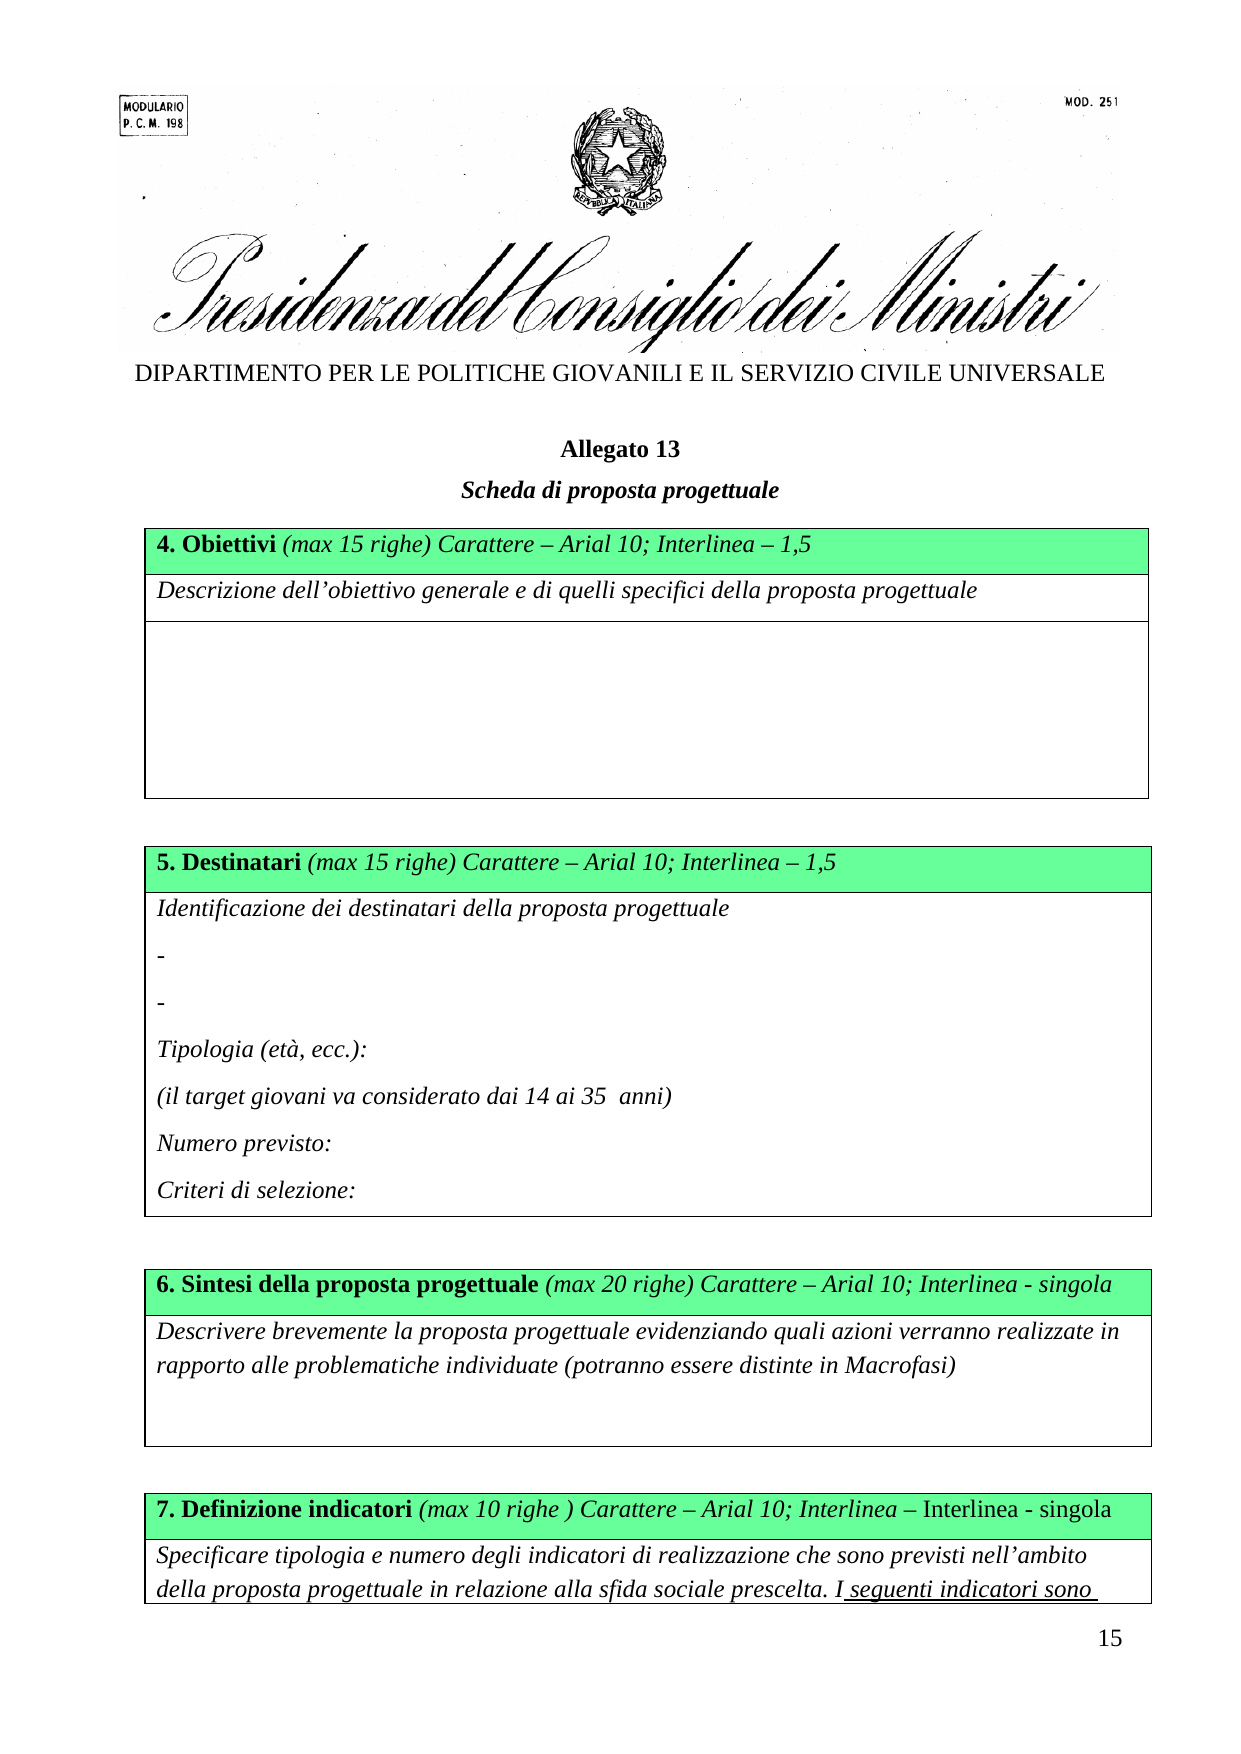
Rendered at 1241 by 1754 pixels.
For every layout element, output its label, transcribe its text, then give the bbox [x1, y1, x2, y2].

table_cell Descrivere brevemente la proposta progettuale evidenziando quali azioni verranno realizzate in rapporto alle problematiche individuate (potranno essere distinte in Macrofasi) [146, 1316, 1151, 1446]
table_header 5. Destinatari (max 15 righe) Carattere – Arial 10; Interlinea – 1,5 [146, 847, 1151, 892]
table_cell Descrizione dell’obiettivo generale e di quelli specifici della proposta progettuale [146, 575, 1148, 621]
table_cell Identificazione dei destinatari della proposta progettuale - - Tipologia (età, ecc.): (il target giovani va considerato dai 14 ai 35 anni) Numero previsto: Criteri di selezione: [146, 893, 1151, 1216]
table_cell 7. Definizione indicatori (max 10 righe ) Carattere – Arial 10; Interlinea – Interlinea - singola [146, 1494, 1151, 1539]
table_cell [146, 622, 1148, 798]
table_cell Specificare tipologia e numero degli indicatori di realizzazione che sono previsti nell’ambito della proposta progettuale in relazione alla sfida sociale prescelta. I seguenti indicatori sono [146, 1540, 1151, 1603]
table_cell [145, 1447, 1151, 1493]
table_header 4. Obiettivi (max 15 righe) Carattere – Arial 10; Interlinea – 1,5 [146, 529, 1148, 574]
table_header 6. Sintesi della proposta progettuale (max 20 righe) Carattere – Arial 10; Interlinea - singola [146, 1270, 1151, 1315]
